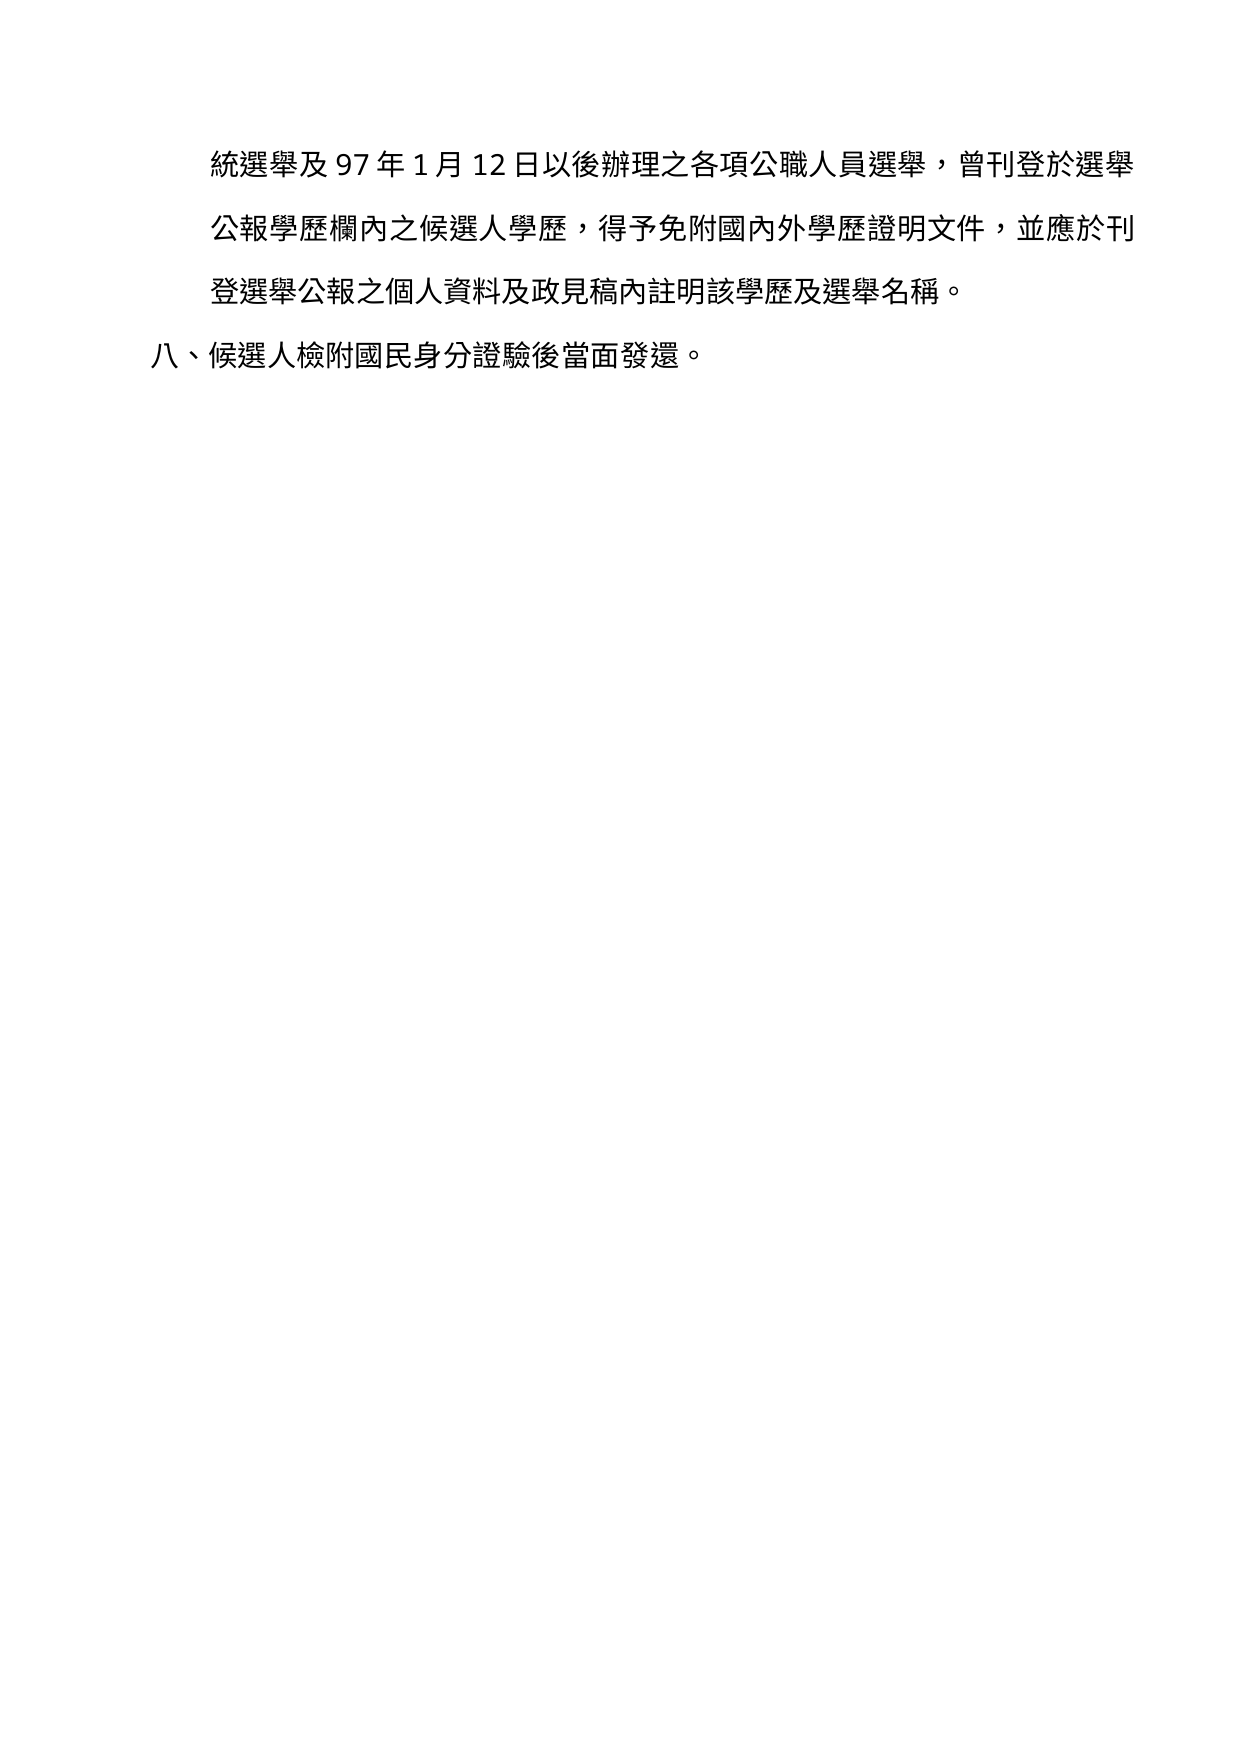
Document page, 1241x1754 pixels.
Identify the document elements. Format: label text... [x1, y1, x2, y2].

text 八、候選人檢附國民身分證驗後當面發還。 [150, 332, 1136, 374]
text 七、候選人學歷為學士以上學位，其為國內學歷者，應檢附公立或已立案之私立大學授予之學位證明文件正本及影本各1份（正本驗後發還）；其為國外學歷者，應檢附經我國駐外使領館、代表處、辦事處或其他經外交部授權機構驗證之國外學歷證明文件正本及影本各1份（正本驗後發還），畢業學校應經中央教育行政機關列入參考名冊，未列入參考名冊者，應經當地國政府權責機關或專業評鑑團體認可；其為大陸地區學歷者，應檢附中央教育行政機關採認之證明文件。未檢附學歷證明文件者，選舉公報不予刊登該學歷。但於93年3月20日以後辦理之總統、副總統選舉及97年1月12日以後辦理之各項公職人員選舉，曾刊登於選舉公報學歷欄內之候選人學歷，得予免附國內外學歷證明文件，並應於刊登選舉公報之個人資料及政見稿內註明該學歷及選舉名稱。 [150, 142, 1136, 311]
